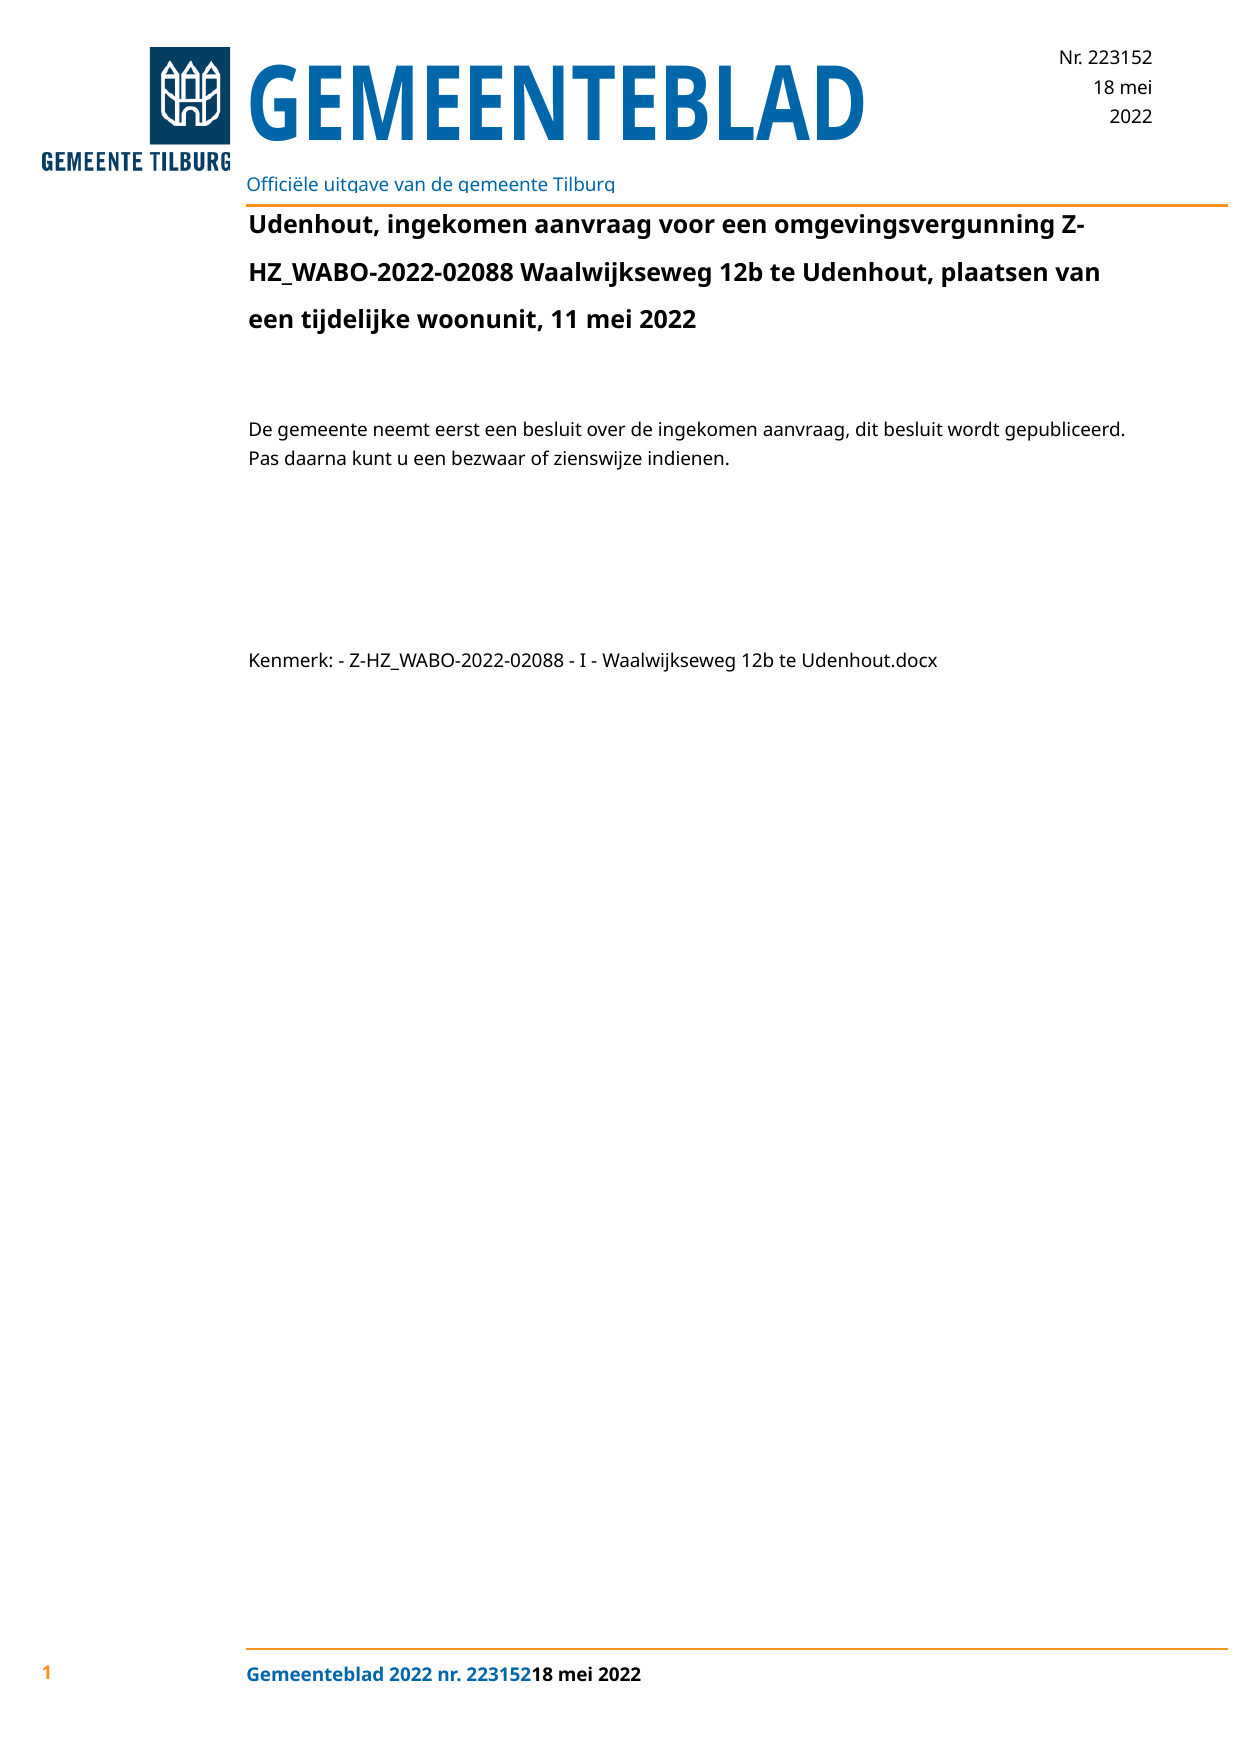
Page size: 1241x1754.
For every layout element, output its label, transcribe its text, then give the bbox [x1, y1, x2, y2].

text Kenmerk: - Z-HZ_WABO-2022-02088 - I - Waalwijkseweg 12b te Udenhout.docx [248, 647, 1152, 673]
text De gemeente neemt eerst een besluit over de ingekomen aanvraag, dit besluit wordt gepubliceerd. Pas daarna kunt u een bezwaar of zienswijze indienen. [248, 416, 1152, 471]
text Udenhout, ingekomen aanvraag voor een omgevingsvergunning Z-HZ_WABO-2022-02088 Waalwijkseweg 12b te Udenhout, plaatsen van een tijdelijke woonunit, 11 mei 2022 [248, 207, 1152, 336]
picture [41, 47, 231, 172]
